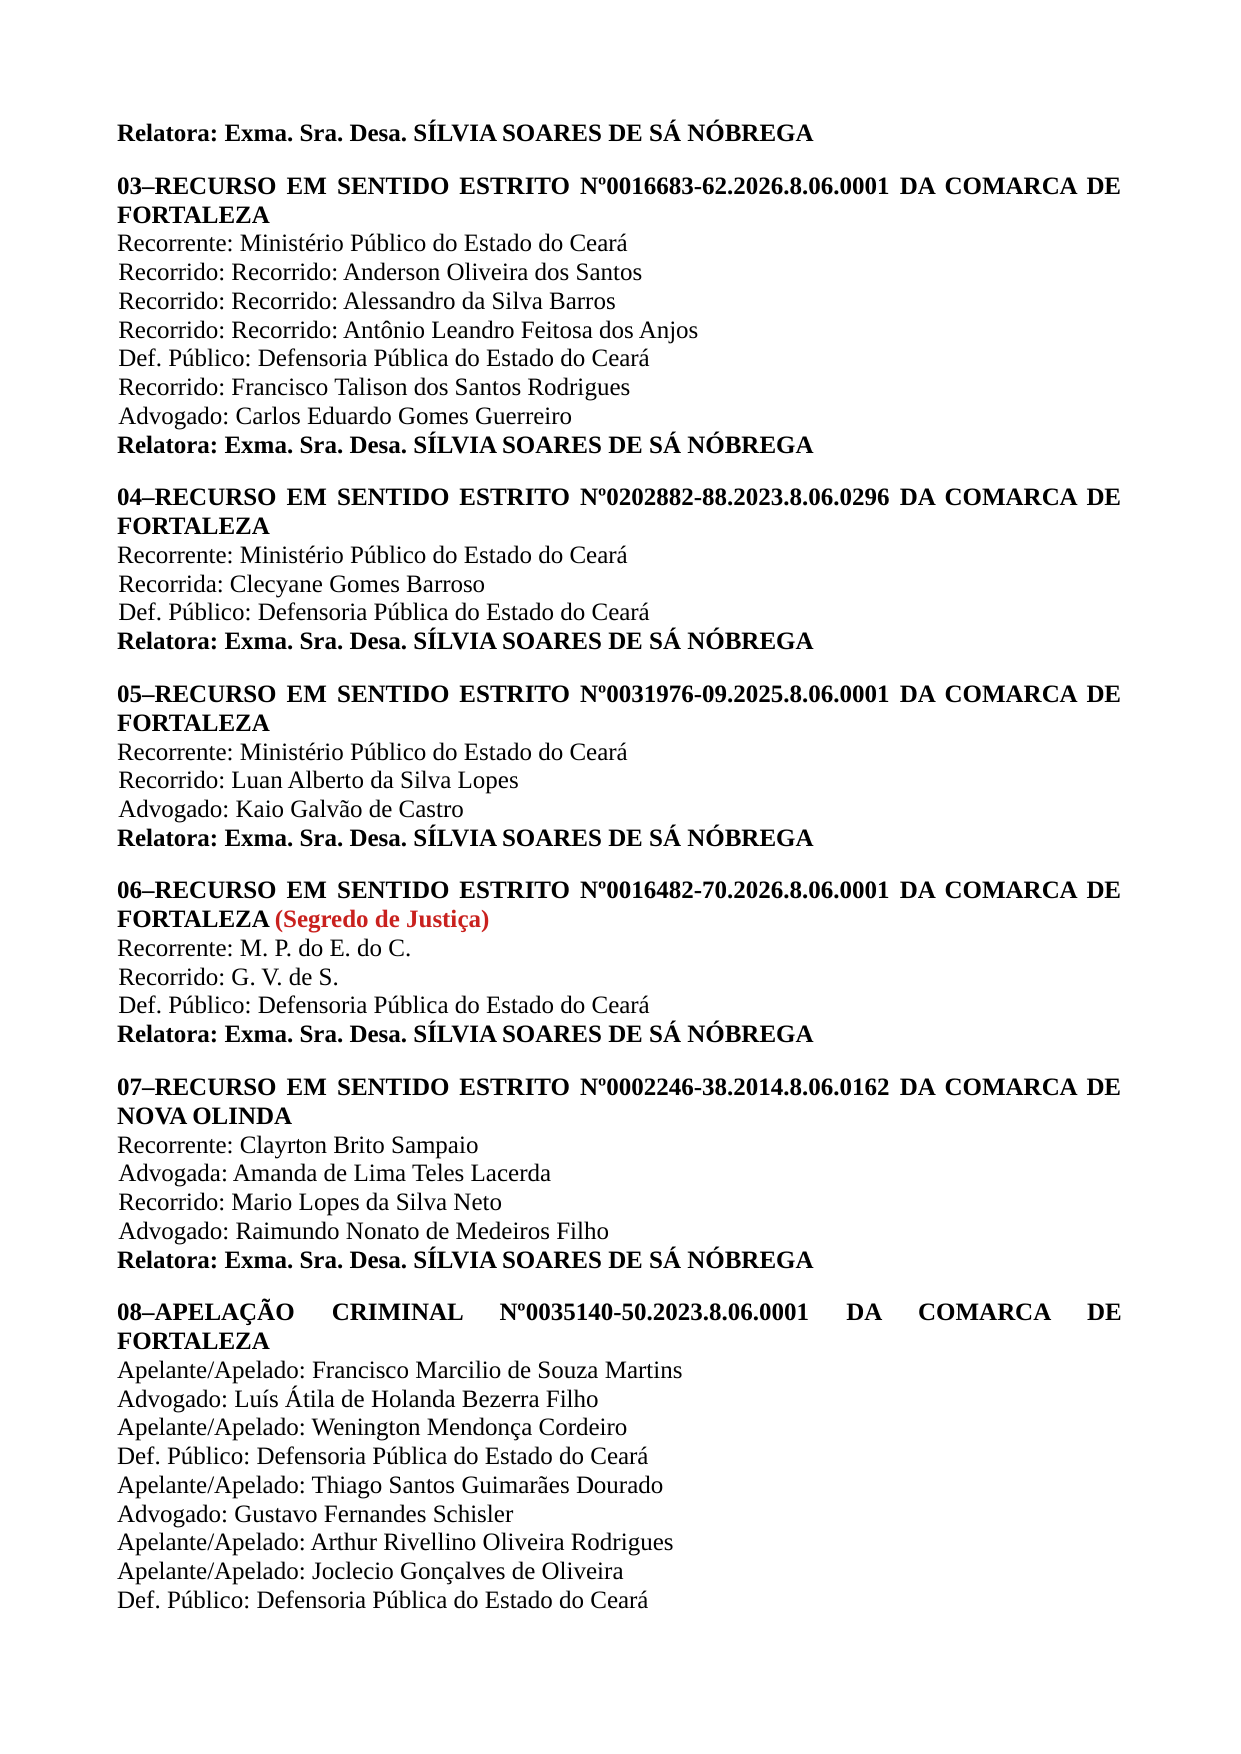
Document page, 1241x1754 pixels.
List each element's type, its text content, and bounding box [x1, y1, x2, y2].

text Advogado: Kaio Galvão de Castro [118, 794, 1122, 823]
text Advogado: Raimundo Nonato de Medeiros Filho [118, 1216, 1122, 1245]
text 07–RECURSO EM SENTIDO ESTRITO Nº0002246-38.2014.8.06.0162 DA COMARCA DE NOVA OLINDA [117, 1072, 1122, 1130]
text Relatora: Exma. Sra. Desa. SÍLVIA SOARES DE SÁ NÓBREGA [117, 118, 1122, 147]
text Apelante/Apelado: Wenington Mendonça Cordeiro [117, 1412, 1122, 1441]
text Recorrente: Ministério Público do Estado do Ceará [117, 540, 1122, 569]
text Advogado: Gustavo Fernandes Schisler [117, 1499, 1122, 1527]
text Relatora: Exma. Sra. Desa. SÍLVIA SOARES DE SÁ NÓBREGA [117, 1019, 1122, 1048]
text Apelante/Apelado: Thiago Santos Guimarães Dourado [117, 1470, 1122, 1499]
text Recorrido: Recorrido: Alessandro da Silva Barros [118, 286, 1122, 315]
text 08–APELAÇÃO CRIMINAL Nº0035140-50.2023.8.06.0001 DA COMARCA DE FORTALEZA [117, 1297, 1122, 1355]
text Recorrido: Recorrido: Anderson Oliveira dos Santos [118, 257, 1122, 286]
text 03–RECURSO EM SENTIDO ESTRITO Nº0016683-62.2026.8.06.0001 DA COMARCA DE FORTALEZA [117, 171, 1122, 228]
text Def. Público: Defensoria Pública do Estado do Ceará [117, 1585, 1122, 1614]
text Def. Público: Defensoria Pública do Estado do Ceará [118, 991, 1122, 1019]
text Recorrente: Ministério Público do Estado do Ceará [117, 228, 1122, 257]
text Recorrido: Francisco Talison dos Santos Rodrigues [118, 372, 1122, 401]
text Recorrido: G. V. de S. [118, 962, 1122, 991]
text Relatora: Exma. Sra. Desa. SÍLVIA SOARES DE SÁ NÓBREGA [117, 823, 1122, 852]
text Apelante/Apelado: Francisco Marcilio de Souza Martins [117, 1355, 1122, 1384]
text Def. Público: Defensoria Pública do Estado do Ceará [118, 597, 1122, 626]
text Advogado: Luís Átila de Holanda Bezerra Filho [117, 1384, 1122, 1412]
text Recorrida: Clecyane Gomes Barroso [118, 569, 1122, 597]
text Recorrido: Luan Alberto da Silva Lopes [118, 765, 1122, 794]
text Advogada: Amanda de Lima Teles Lacerda [118, 1158, 1122, 1187]
text Relatora: Exma. Sra. Desa. SÍLVIA SOARES DE SÁ NÓBREGA [117, 1245, 1122, 1273]
text Recorrente: Ministério Público do Estado do Ceará [117, 737, 1122, 765]
text Advogado: Carlos Eduardo Gomes Guerreiro [118, 401, 1122, 430]
text Def. Público: Defensoria Pública do Estado do Ceará [117, 1441, 1122, 1470]
text Recorrido: Mario Lopes da Silva Neto [118, 1187, 1122, 1216]
text 06–RECURSO EM SENTIDO ESTRITO Nº0016482-70.2026.8.06.0001 DA COMARCA DE FORTALEZA (Segredo de Justiça) [117, 876, 1122, 933]
text Recorrido: Recorrido: Antônio Leandro Feitosa dos Anjos [118, 315, 1122, 343]
text Apelante/Apelado: Arthur Rivellino Oliveira Rodrigues [117, 1527, 1122, 1556]
text Recorrente: M. P. do E. do C. [117, 933, 1122, 962]
text Relatora: Exma. Sra. Desa. SÍLVIA SOARES DE SÁ NÓBREGA [117, 430, 1122, 458]
text Relatora: Exma. Sra. Desa. SÍLVIA SOARES DE SÁ NÓBREGA [117, 626, 1122, 655]
text Recorrente: Clayrton Brito Sampaio [117, 1130, 1122, 1158]
text 05–RECURSO EM SENTIDO ESTRITO Nº0031976-09.2025.8.06.0001 DA COMARCA DE FORTALEZA [117, 679, 1122, 737]
text 04–RECURSO EM SENTIDO ESTRITO Nº0202882-88.2023.8.06.0296 DA COMARCA DE FORTALEZA [117, 482, 1122, 540]
text Def. Público: Defensoria Pública do Estado do Ceará [118, 343, 1122, 372]
text Apelante/Apelado: Joclecio Gonçalves de Oliveira [117, 1556, 1122, 1585]
